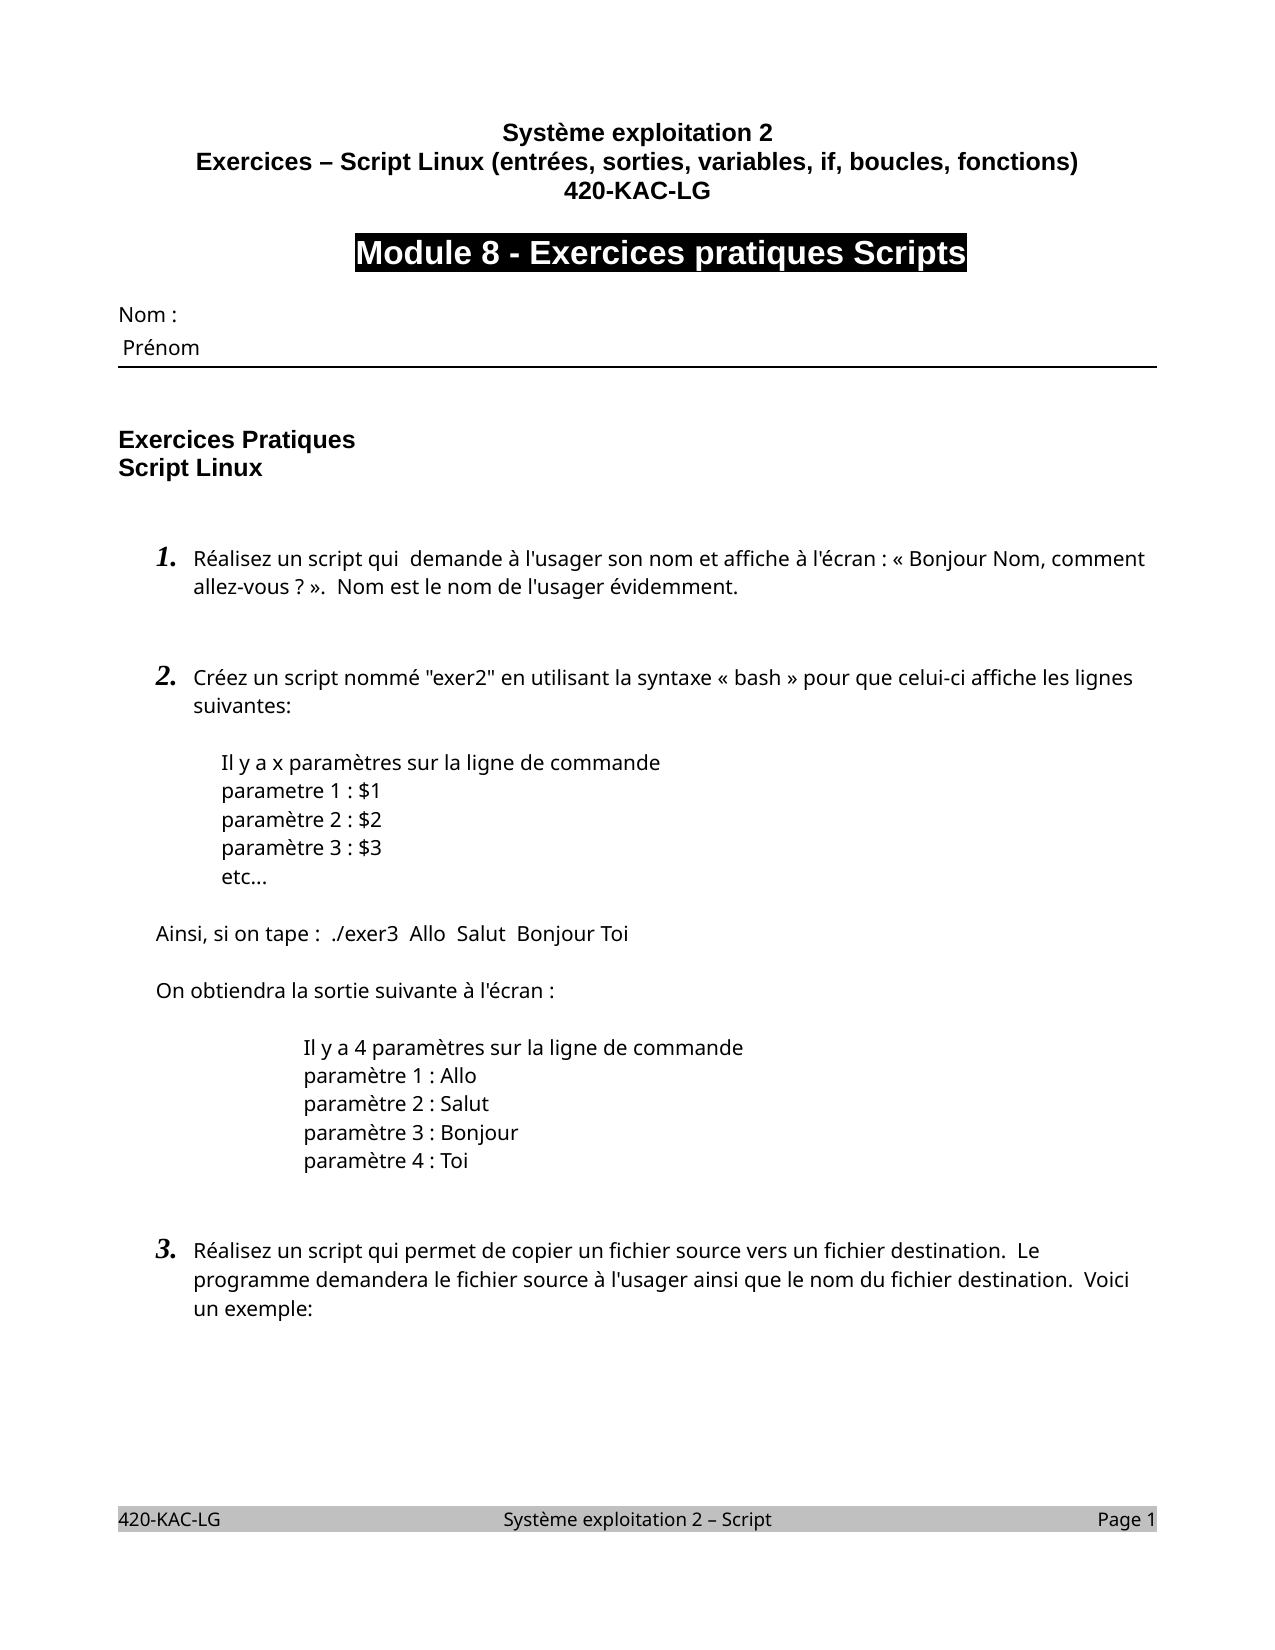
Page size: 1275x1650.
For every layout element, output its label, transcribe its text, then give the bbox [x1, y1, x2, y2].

list Réalisez un script qui permet de copier un fichier source vers un fichier destination. Le programme demandera le fichier source à l'usager ainsi que le nom du fichier destination. Voici un exemple: [156, 1232, 1157, 1322]
text etc... [118, 862, 1157, 890]
text paramètre 4 : Toi [156, 1146, 1157, 1175]
text paramètre 1 : Allo [156, 1061, 1157, 1089]
text Exercices – Script Linux (entrées, sorties, variables, if, boucles, fonctions) [118, 147, 1157, 176]
text Exercices Pratiques [118, 424, 1157, 453]
text paramètre 3 : $3 [118, 833, 1157, 862]
text 420-KAC-LG [118, 176, 1157, 204]
text Nom : [118, 300, 1157, 328]
text Module 8 - Exercices pratiques Scripts [118, 233, 1157, 272]
text Prénom [118, 328, 1157, 366]
text paramètre 3 : Bonjour [156, 1118, 1157, 1146]
text Il y a x paramètres sur la ligne de commande [221, 748, 1157, 777]
list Réalisez un script qui demande à l'usager son nom et affiche à l'écran : « Bonjour Nom, comment allez-vous ? ». Nom est le nom de l'usager évidemment. [156, 539, 1157, 601]
text paramètre 2 : $2 [118, 805, 1157, 833]
text Ainsi, si on tape : ./exer3 Allo Salut Bonjour Toi [156, 919, 1157, 947]
text Système exploitation 2 [118, 118, 1157, 147]
text paramètre 2 : Salut [156, 1089, 1157, 1118]
text parametre 1 : $1 [221, 777, 1157, 805]
text On obtiendra la sortie suivante à l'écran : [156, 976, 1157, 1004]
text Il y a 4 paramètres sur la ligne de commande [156, 1033, 1157, 1061]
list Créez un script nommé "exer2" en utilisant la syntaxe « bash » pour que celui-ci affiche les lignes suivantes: [156, 658, 1157, 720]
text Script Linux [118, 453, 1157, 482]
